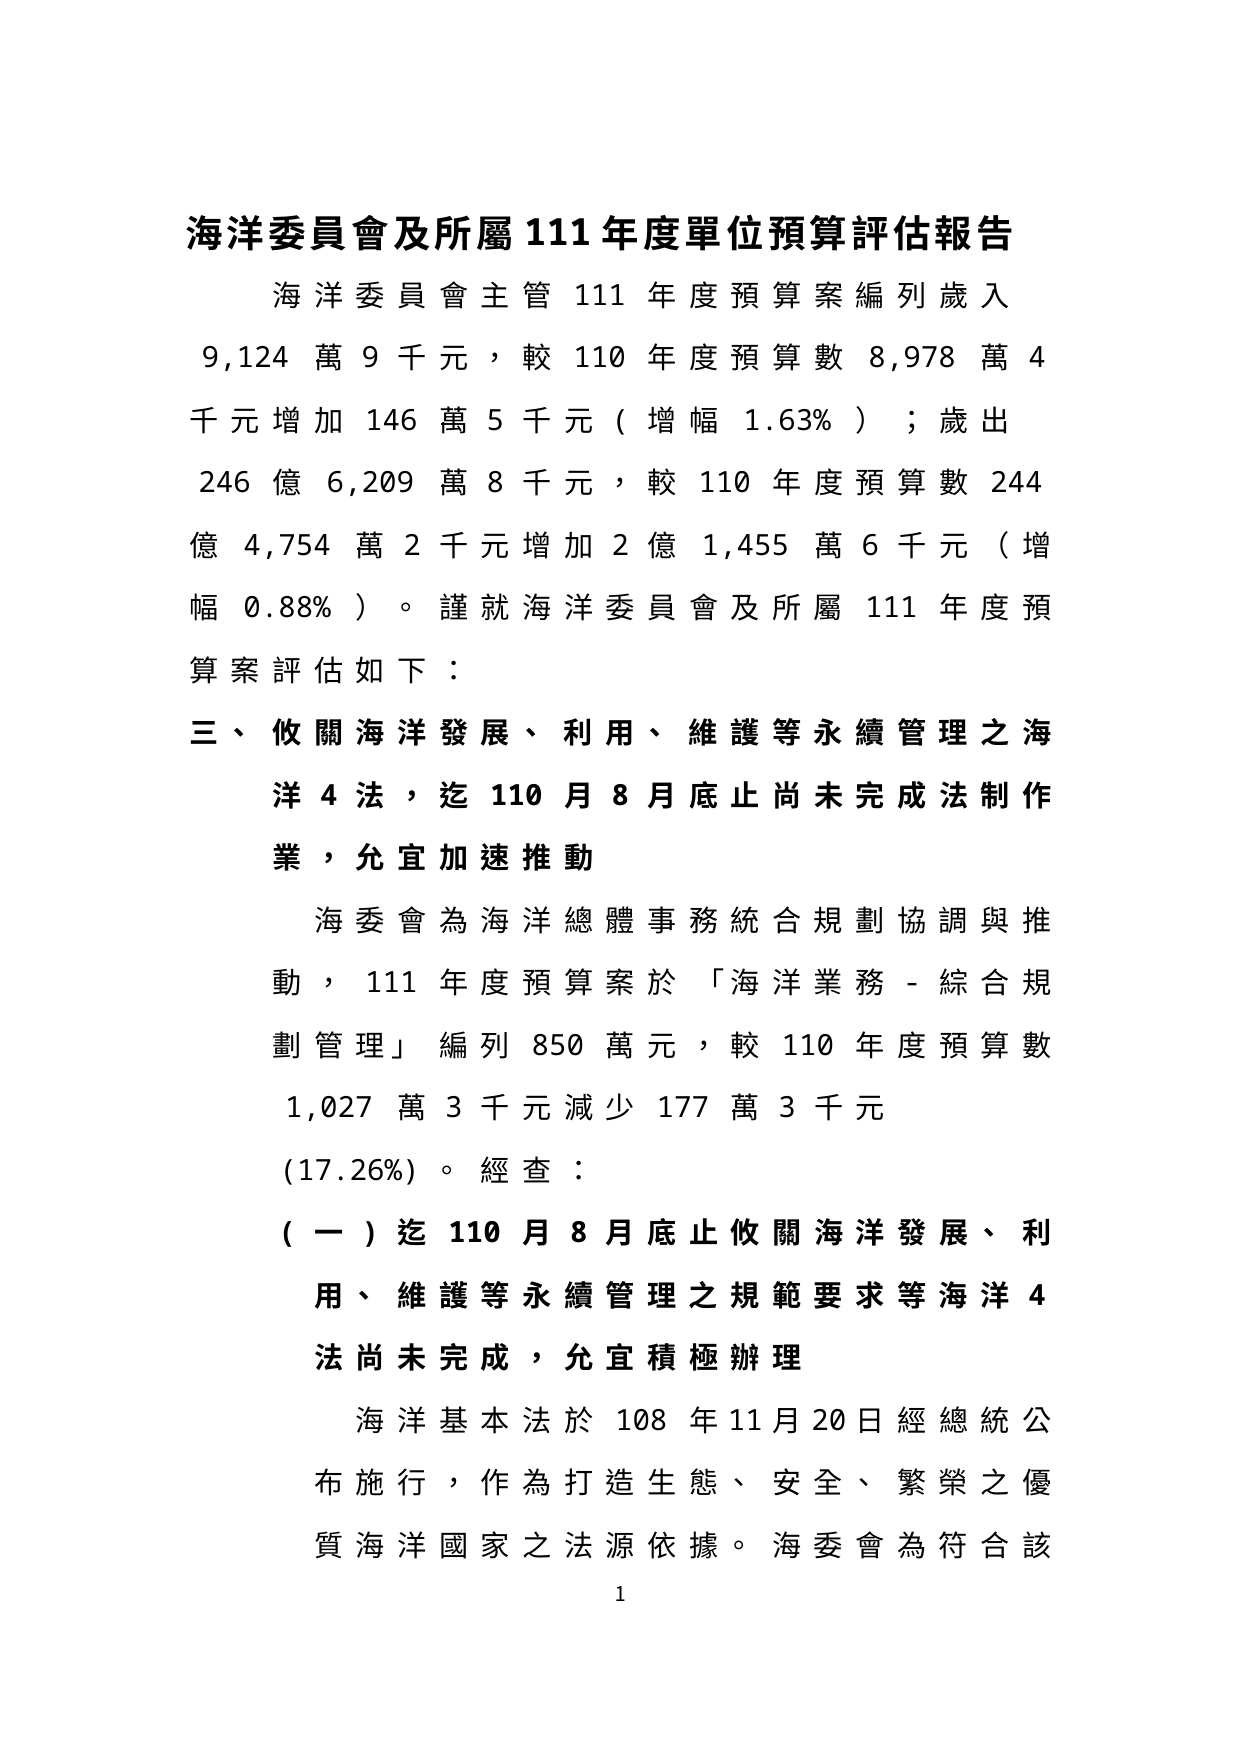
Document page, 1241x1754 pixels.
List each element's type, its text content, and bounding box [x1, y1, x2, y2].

text 三、攸關海洋發展、利用、維護等永續管理之海洋4法，迄110月8月底止尚未完成法制作業，允宜加速推動 [183, 689, 1058, 877]
text 海委會為海洋總體事務統合規劃協調與推動，111年度預算案於「海洋業務-綜合規劃管理」編列850萬元，較110年度預算數1,027萬3千元減少177萬3千元(17.26%)。經查： [242, 877, 1058, 1189]
text (一)迄110月8月底止攸關海洋發展、利用、維護等永續管理之規範要求等海洋4法尚未完成，允宜積極辦理 [242, 1189, 1058, 1377]
text 海洋委員會及所屬111年度單位預算評估報告 [183, 189, 1058, 252]
text 海洋基本法於108年11月20日經總統公布施行，作為打造生態、安全、繁榮之優質海洋國家之法源依據。海委會為符合該 [271, 1377, 1058, 1564]
text 海洋委員會主管111年度預算案編列歲入9,124萬9千元，較110年度預算數8,978萬4千元增加146萬5千元(增幅1.63%）；歲出246億6,209萬8千元，較110年度預算數244億4,754萬2千元增加2億1,455萬6千元（增幅0.88%）。謹就海洋委員會及所屬111年度預算案評估如下： [181, 252, 1058, 689]
